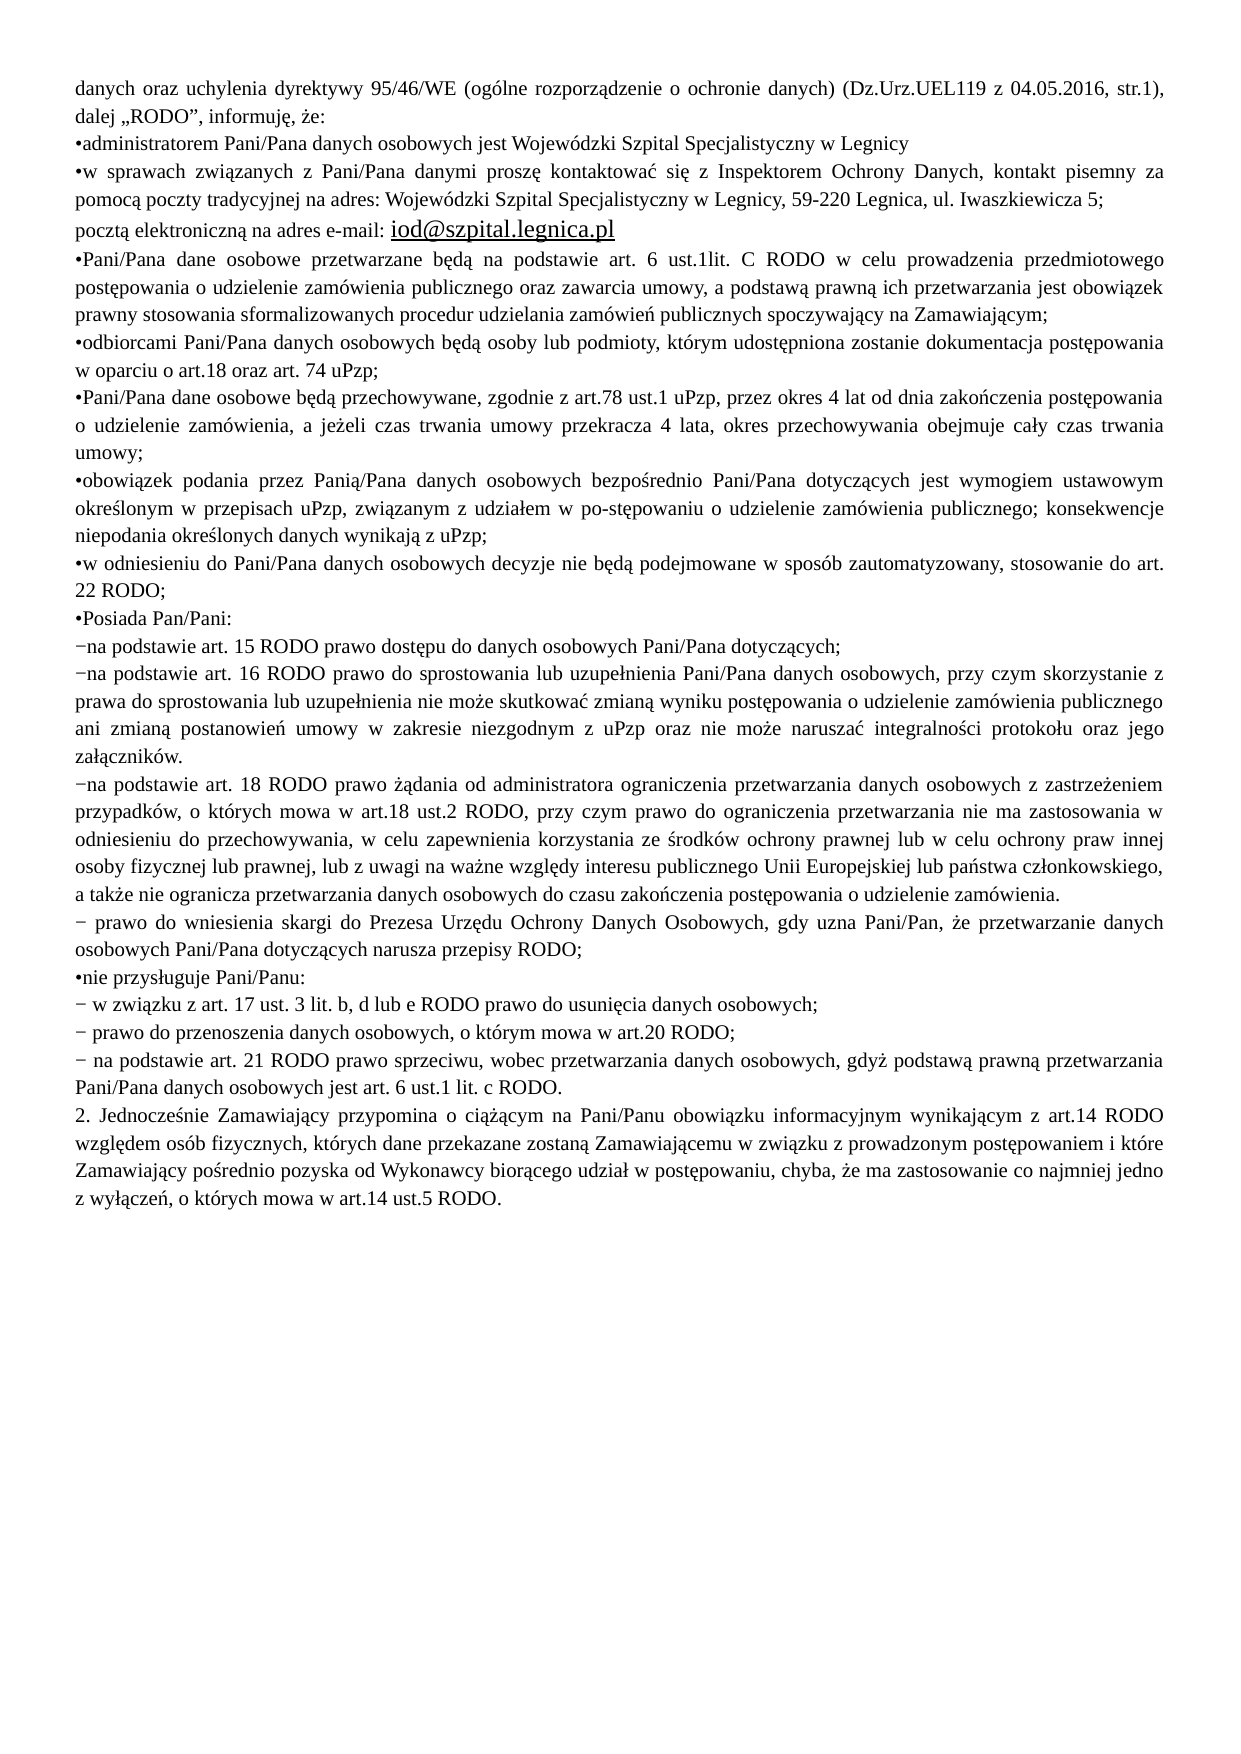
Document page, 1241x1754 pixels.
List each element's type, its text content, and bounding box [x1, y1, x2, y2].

text pocztą elektroniczną na adres e-mail: iod@szpital.legnica.pl [75, 214, 1165, 243]
text −na podstawie art. 18 RODO prawo żądania od administratora ograniczenia przetwarzania danych osobowych z zastrzeżeniem przypadków, o których mowa w art.18 ust.2 RODO, przy czym prawo do ograniczenia przetwarzania nie ma zastosowania w odniesieniu do przechowywania, w celu zapewnienia korzystania ze środków ochrony prawnej lub w celu ochrony praw innej osoby fizycznej lub prawnej, lub z uwagi na ważne względy interesu publicznego Unii Europejskiej lub państwa członkowskiego, a także nie ogranicza przetwarzania danych osobowych do czasu zakończenia postępowania o udzielenie zamówienia. [75, 772, 1165, 906]
text −na podstawie art. 15 RODO prawo dostępu do danych osobowych Pani/Pana dotyczących; [75, 633, 1165, 658]
text 2. Jednocześnie Zamawiający przypomina o ciążącym na Pani/Panu obowiązku informacyjnym wynikającym z art.14 RODO względem osób fizycznych, których dane przekazane zostaną Zamawiającemu w związku z prowadzonym postępowaniem i które Zamawiający pośrednio pozyska od Wykonawcy biorącego udział w postępowaniu, chyba, że ma zastosowanie co najmniej jedno z wyłączeń, o których mowa w art.14 ust.5 RODO. [75, 1103, 1165, 1210]
text •administratorem Pani/Pana danych osobowych jest Wojewódzki Szpital Specjalistyczny w Legnicy [75, 131, 1165, 155]
text danych oraz uchylenia dyrektywy 95/46/WE (ogólne rozporządzenie o ochronie danych) (Dz.Urz.UEL119 z 04.05.2016, str.1), dalej „RODO”, informuję, że: [75, 76, 1165, 128]
text •nie przysługuje Pani/Panu: [75, 965, 1165, 989]
text •Pani/Pana dane osobowe będą przechowywane, zgodnie z art.78 ust.1 uPzp, przez okres 4 lat od dnia zakończenia postępowania o udzielenie zamówienia, a jeżeli czas trwania umowy przekracza 4 lata, okres przechowywania obejmuje cały czas trwania umowy; [75, 385, 1165, 464]
text •w odniesieniu do Pani/Pana danych osobowych decyzje nie będą podejmowane w sposób zautomatyzowany, stosowanie do art. 22 RODO; [75, 551, 1165, 602]
text •w sprawach związanych z Pani/Pana danymi proszę kontaktować się z Inspektorem Ochrony Danych, kontakt pisemny za pomocą poczty tradycyjnej na adres: Wojewódzki Szpital Specjalistyczny w Legnicy, 59-220 Legnica, ul. Iwaszkiewicza 5; [75, 159, 1165, 211]
text •odbiorcami Pani/Pana danych osobowych będą osoby lub podmioty, którym udostępniona zostanie dokumentacja postępowania w oparciu o art.18 oraz art. 74 uPzp; [75, 330, 1165, 382]
text − prawo do wniesienia skargi do Prezesa Urzędu Ochrony Danych Osobowych, gdy uzna Pani/Pan, że przetwarzanie danych osobowych Pani/Pana dotyczących narusza przepisy RODO; [75, 909, 1165, 961]
text •Pani/Pana dane osobowe przetwarzane będą na podstawie art. 6 ust.1lit. C RODO w celu prowadzenia przedmiotowego postępowania o udzielenie zamówienia publicznego oraz zawarcia umowy, a podstawą prawną ich przetwarzania jest obowiązek prawny stosowania sformalizowanych procedur udzielania zamówień publicznych spoczywający na Zamawiającym; [75, 247, 1165, 326]
text − na podstawie art. 21 RODO prawo sprzeciwu, wobec przetwarzania danych osobowych, gdyż podstawą prawną przetwarzania Pani/Pana danych osobowych jest art. 6 ust.1 lit. c RODO. [75, 1048, 1165, 1099]
text •obowiązek podania przez Panią/Pana danych osobowych bezpośrednio Pani/Pana dotyczących jest wymogiem ustawowym określonym w przepisach uPzp, związanym z udziałem w po-stępowaniu o udzielenie zamówienia publicznego; konsekwencje niepodania określonych danych wynikają z uPzp; [75, 468, 1165, 547]
text −na podstawie art. 16 RODO prawo do sprostowania lub uzupełnienia Pani/Pana danych osobowych, przy czym skorzystanie z prawa do sprostowania lub uzupełnienia nie może skutkować zmianą wyniku postępowania o udzielenie zamówienia publicznego ani zmianą postanowień umowy w zakresie niezgodnym z uPzp oraz nie może naruszać integralności protokołu oraz jego załączników. [75, 661, 1165, 768]
text − prawo do przenoszenia danych osobowych, o którym mowa w art.20 RODO; [75, 1020, 1165, 1044]
text •Posiada Pan/Pani: [75, 606, 1165, 630]
text − w związku z art. 17 ust. 3 lit. b, d lub e RODO prawo do usunięcia danych osobowych; [75, 992, 1165, 1016]
